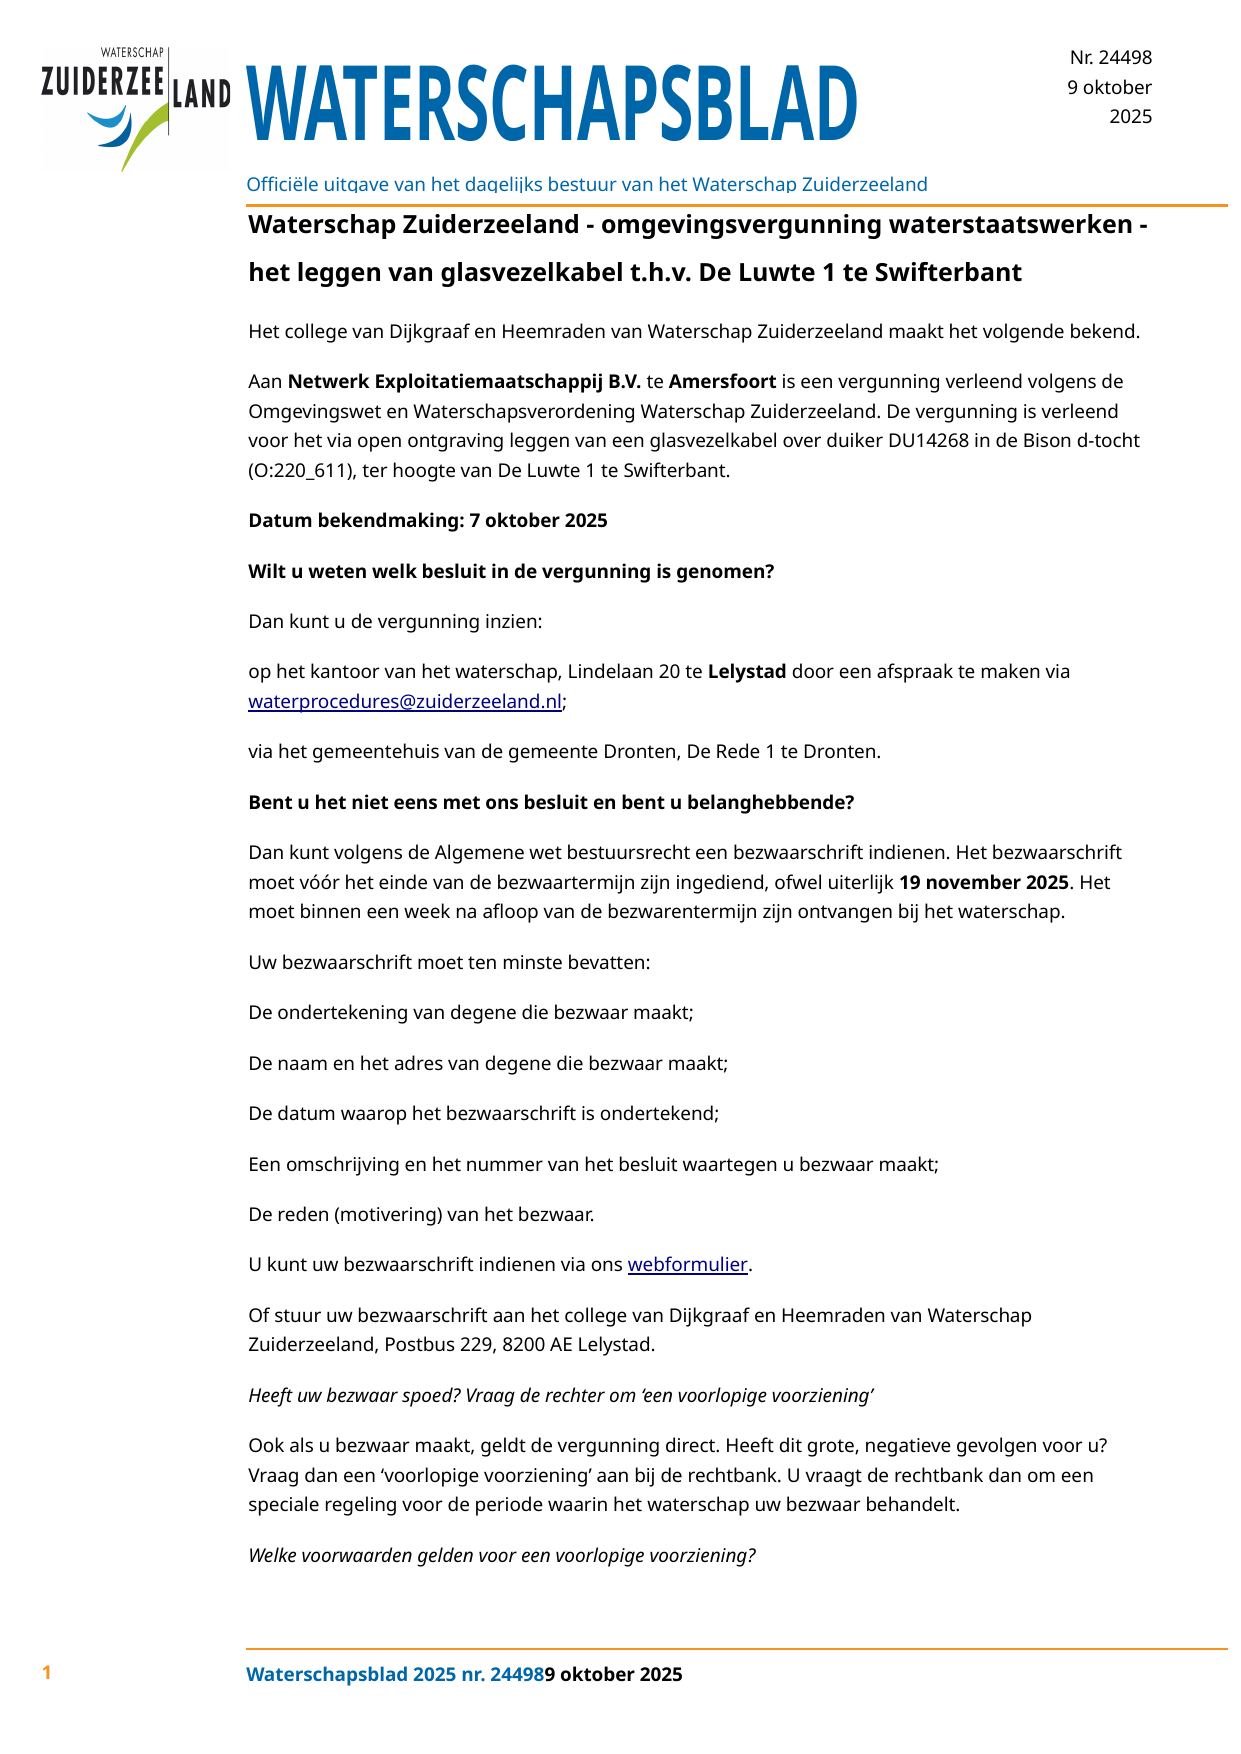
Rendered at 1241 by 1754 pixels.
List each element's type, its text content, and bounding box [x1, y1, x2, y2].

text op het kantoor van het waterschap, Lindelaan 20 te Lelystad door een afspraak te maken via waterprocedures@zuiderzeeland.nl; [248, 659, 1152, 714]
text Dan kunt volgens de Algemene wet bestuursrecht een bezwaarschrift indienen. Het bezwaarschrift moet vóór het einde van de bezwaartermijn zijn ingediend, ofwel uiterlijk 19 november 2025. Het moet binnen een week na afloop van de bezwarentermijn zijn ontvangen bij het waterschap. [248, 839, 1152, 924]
text Heeft uw bezwaar spoed? Vraag de rechter om ‘een voorlopige voorziening’ [248, 1382, 1152, 1408]
text Bent u het niet eens met ons besluit en bent u belanghebbende? [248, 789, 1152, 815]
text Dan kunt u de vergunning inzien: [248, 608, 1152, 634]
text De ondertekening van degene die bezwaar maakt; [248, 999, 1152, 1025]
text Het college van Dijkgraaf en Heemraden van Waterschap Zuiderzeeland maakt het volgende bekend. [248, 318, 1152, 344]
text Een omschrijving en het nummer van het besluit waartegen u bezwaar maakt; [248, 1151, 1152, 1177]
text Ook als u bezwaar maakt, geldt de vergunning direct. Heeft dit grote, negatieve gevolgen voor u? Vraag dan een ‘voorlopige voorziening’ aan bij de rechtbank. U vraagt de rechtbank dan om een speciale regeling voor de periode waarin het waterschap uw bezwaar behandelt. [248, 1432, 1152, 1517]
text Datum bekendmaking: 7 oktober 2025 [248, 507, 1152, 533]
text De naam en het adres van degene die bezwaar maakt; [248, 1050, 1152, 1076]
text U kunt uw bezwaarschrift indienen via ons webformulier. [248, 1252, 1152, 1277]
text Aan Netwerk Exploitatiemaatschappij B.V. te Amersfoort is een vergunning verleend volgens de Omgevingswet en Waterschapsverordening Waterschap Zuiderzeeland. De vergunning is verleend voor het via open ontgraving leggen van een glasvezelkabel over duiker DU14268 in de Bison d-tocht (O:220_611), ter hoogte van De Luwte 1 te Swifterbant. [248, 368, 1152, 483]
text Wilt u weten welk besluit in de vergunning is genomen? [248, 558, 1152, 584]
text Of stuur uw bezwaarschrift aan het college van Dijkgraaf en Heemraden van Waterschap Zuiderzeeland, Postbus 229, 8200 AE Lelystad. [248, 1302, 1152, 1357]
text Welke voorwaarden gelden voor een voorlopige voorziening? [248, 1542, 1152, 1568]
text De reden (motivering) van het bezwaar. [248, 1201, 1152, 1227]
text De datum waarop het bezwaarschrift is ondertekend; [248, 1100, 1152, 1126]
text via het gemeentehuis van de gemeente Dronten, De Rede 1 te Dronten. [248, 739, 1152, 764]
text Uw bezwaarschrift moet ten minste bevatten: [248, 949, 1152, 975]
text Waterschap Zuiderzeeland - omgevingsvergunning waterstaatswerken - het leggen van glasvezelkabel t.h.v. De Luwte 1 te Swifterbant [248, 207, 1152, 288]
picture [41, 47, 231, 172]
